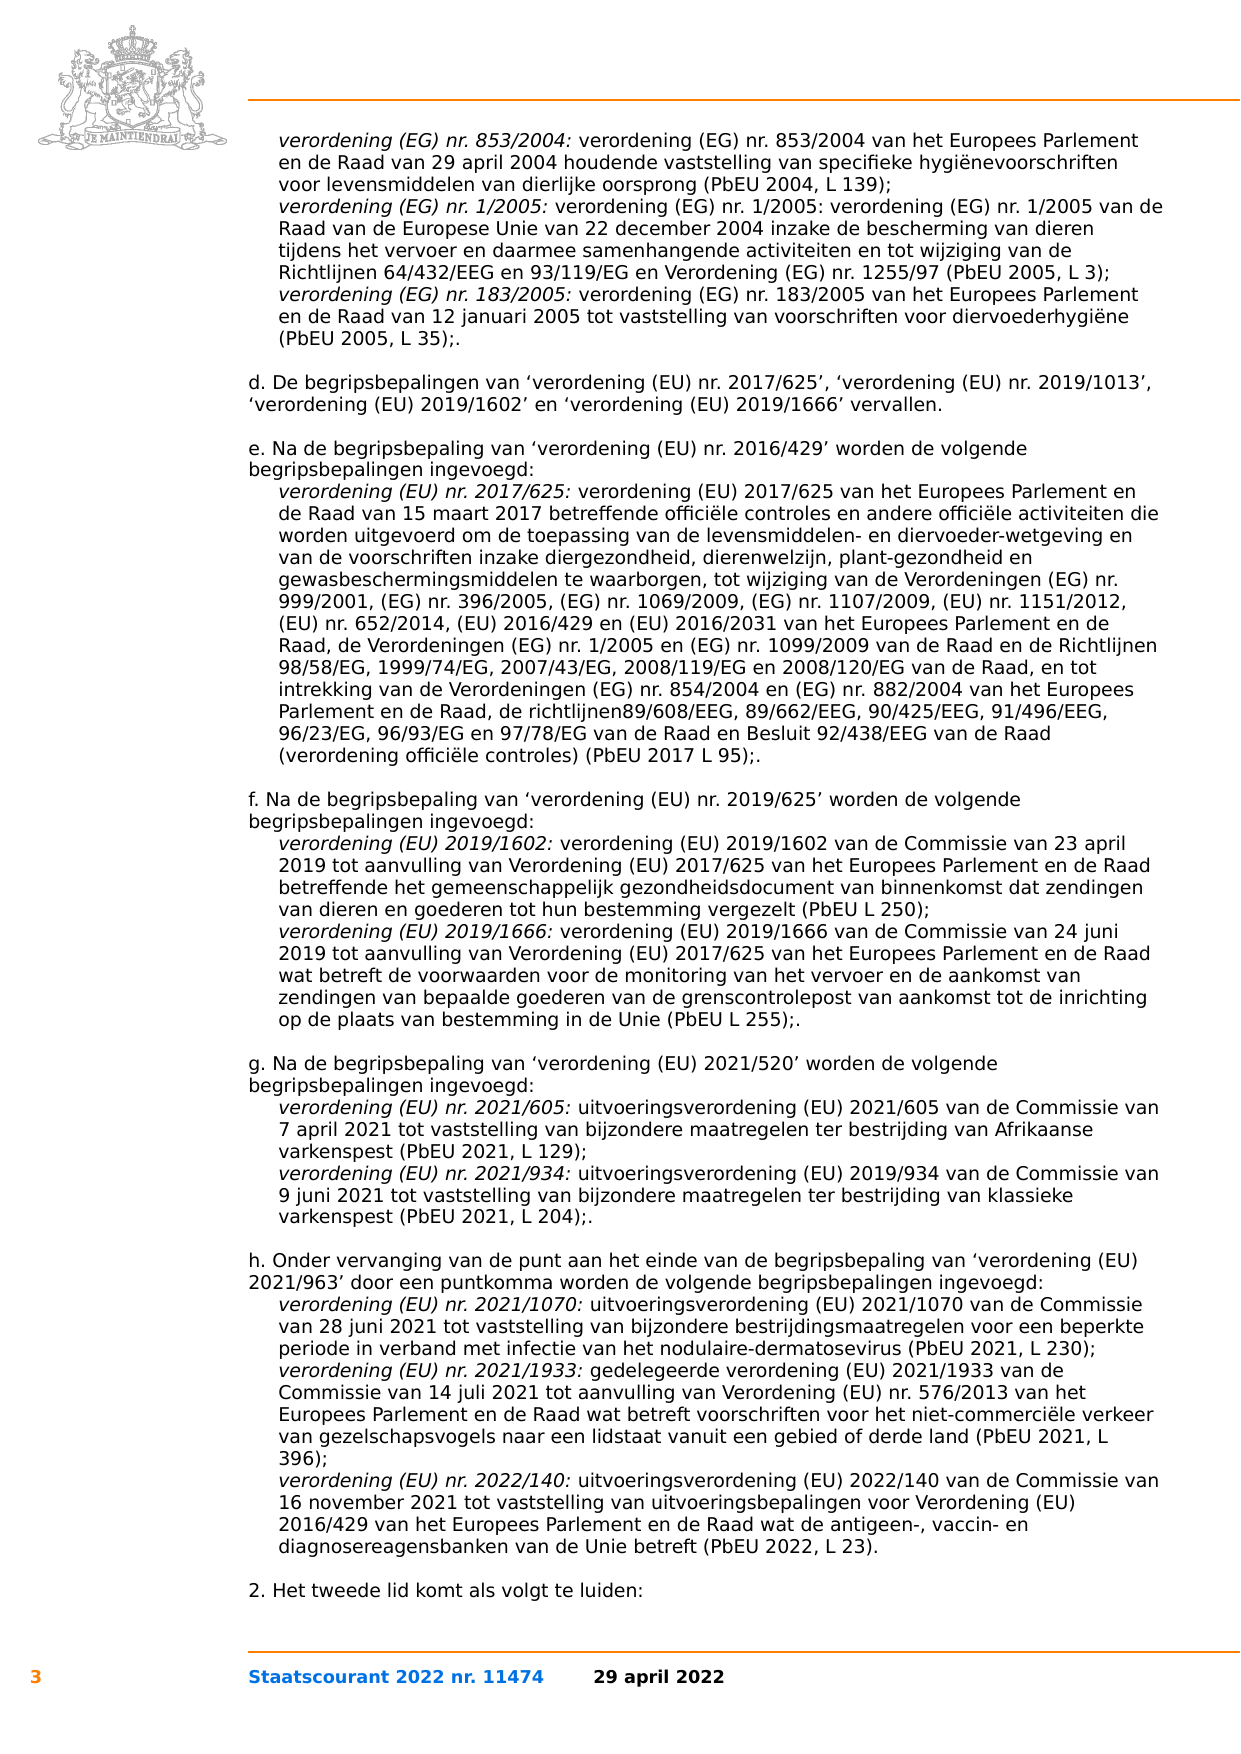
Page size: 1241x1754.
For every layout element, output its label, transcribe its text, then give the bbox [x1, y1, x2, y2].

text verordening (EU) nr. 2022/140: uitvoeringsverordening (EU) 2022/140 van de Commissie van 16 november 2021 tot vaststelling van uitvoeringsbepalingen voor Verordening (EU) 2016/429 van het Europees Parlement en de Raad wat de antigeen-, vaccin- en diagnosereagensbanken van de Unie betreft (PbEU 2022, L 23). [278, 1470, 1163, 1558]
text verordening (EU) nr. 2021/1070: uitvoeringsverordening (EU) 2021/1070 van de Commissie van 28 juni 2021 tot vaststelling van bijzondere bestrijdingsmaatregelen voor een beperkte periode in verband met infectie van het nodulaire-dermatosevirus (PbEU 2021, L 230); [278, 1294, 1163, 1360]
text e. Na de begripsbepaling van ‘verordening (EU) nr. 2016/429’ worden de volgende begripsbepalingen ingevoegd: [248, 437, 1163, 481]
picture [38, 25, 227, 150]
text h. Onder vervanging van de punt aan het einde van de begripsbepaling van ‘verordening (EU) 2021/963’ door een puntkomma worden de volgende begripsbepalingen ingevoegd: [248, 1250, 1163, 1294]
text verordening (EU) nr. 2021/605: uitvoeringsverordening (EU) 2021/605 van de Commissie van 7 april 2021 tot vaststelling van bijzondere maatregelen ter bestrijding van Afrikaanse varkenspest (PbEU 2021, L 129); [278, 1097, 1163, 1162]
text g. Na de begripsbepaling van ‘verordening (EU) 2021/520’ worden de volgende begripsbepalingen ingevoegd: [248, 1053, 1163, 1097]
text verordening (EG) nr. 1/2005: verordening (EG) nr. 1/2005: verordening (EG) nr. 1/2005 van de Raad van de Europese Unie van 22 december 2004 inzake de bescherming van dieren tijdens het vervoer en daarmee samenhangende activiteiten en tot wijziging van de Richtlijnen 64/432/EEG en 93/119/EG en Verordening (EG) nr. 1255/97 (PbEU 2005, L 3); [278, 196, 1163, 284]
text verordening (EU) 2019/1666: verordening (EU) 2019/1666 van de Commissie van 24 juni 2019 tot aanvulling van Verordening (EU) 2017/625 van het Europees Parlement en de Raad wat betreft de voorwaarden voor de monitoring van het vervoer en de aankomst van zendingen van bepaalde goederen van de grenscontrolepost van aankomst tot de inrichting op de plaats van bestemming in de Unie (PbEU L 255);. [278, 921, 1163, 1031]
text f. Na de begripsbepaling van ‘verordening (EU) nr. 2019/625’ worden de volgende begripsbepalingen ingevoegd: [248, 789, 1163, 833]
text verordening (EU) nr. 2021/934: uitvoeringsverordening (EU) 2019/934 van de Commissie van 9 juni 2021 tot vaststelling van bijzondere maatregelen ter bestrijding van klassieke varkenspest (PbEU 2021, L 204);. [278, 1162, 1163, 1228]
text verordening (EG) nr. 183/2005: verordening (EG) nr. 183/2005 van het Europees Parlement en de Raad van 12 januari 2005 tot vaststelling van voorschriften voor diervoederhygiëne (PbEU 2005, L 35);. [278, 284, 1163, 350]
text verordening (EU) nr. 2017/625: verordening (EU) 2017/625 van het Europees Parlement en de Raad van 15 maart 2017 betreffende officiële controles en andere officiële activiteiten die worden uitgevoerd om de toepassing van de levensmiddelen- en diervoeder-wetgeving en van de voorschriften inzake diergezondheid, dierenwelzijn, plant-gezondheid en gewasbeschermingsmiddelen te waarborgen, tot wijziging van de Verordeningen (EG) nr. 999/2001, (EG) nr. 396/2005, (EG) nr. 1069/2009, (EG) nr. 1107/2009, (EU) nr. 1151/2012, (EU) nr. 652/2014, (EU) 2016/429 en (EU) 2016/2031 van het Europees Parlement en de Raad, de Verordeningen (EG) nr. 1/2005 en (EG) nr. 1099/2009 van de Raad en de Richtlijnen 98/58/EG, 1999/74/EG, 2007/43/EG, 2008/119/EG en 2008/120/EG van de Raad, en tot intrekking van de Verordeningen (EG) nr. 854/2004 en (EG) nr. 882/2004 van het Europees Parlement en de Raad, de richtlijnen89/608/EEG, 89/662/EEG, 90/425/EEG, 91/496/EEG, 96/23/EG, 96/93/EG en 97/78/EG van de Raad en Besluit 92/438/EEG van de Raad (verordening officiële controles) (PbEU 2017 L 95);. [278, 481, 1163, 767]
text verordening (EU) 2019/1602: verordening (EU) 2019/1602 van de Commissie van 23 april 2019 tot aanvulling van Verordening (EU) 2017/625 van het Europees Parlement en de Raad betreffende het gemeenschappelijk gezondheidsdocument van binnenkomst dat zendingen van dieren en goederen tot hun bestemming vergezelt (PbEU L 250); [278, 833, 1163, 921]
text 2. Het tweede lid komt als volgt te luiden: [248, 1580, 1163, 1602]
text verordening (EG) nr. 853/2004: verordening (EG) nr. 853/2004 van het Europees Parlement en de Raad van 29 april 2004 houdende vaststelling van specifieke hygiënevoorschriften voor levensmiddelen van dierlijke oorsprong (PbEU 2004, L 139); [278, 130, 1163, 196]
text verordening (EU) nr. 2021/1933: gedelegeerde verordening (EU) 2021/1933 van de Commissie van 14 juli 2021 tot aanvulling van Verordening (EU) nr. 576/2013 van het Europees Parlement en de Raad wat betreft voorschriften voor het niet-commerciële verkeer van gezelschapsvogels naar een lidstaat vanuit een gebied of derde land (PbEU 2021, L 396); [278, 1360, 1163, 1470]
text d. De begripsbepalingen van ‘verordening (EU) nr. 2017/625’, ‘verordening (EU) nr. 2019/1013’, ‘verordening (EU) 2019/1602’ en ‘verordening (EU) 2019/1666’ vervallen. [248, 372, 1163, 416]
